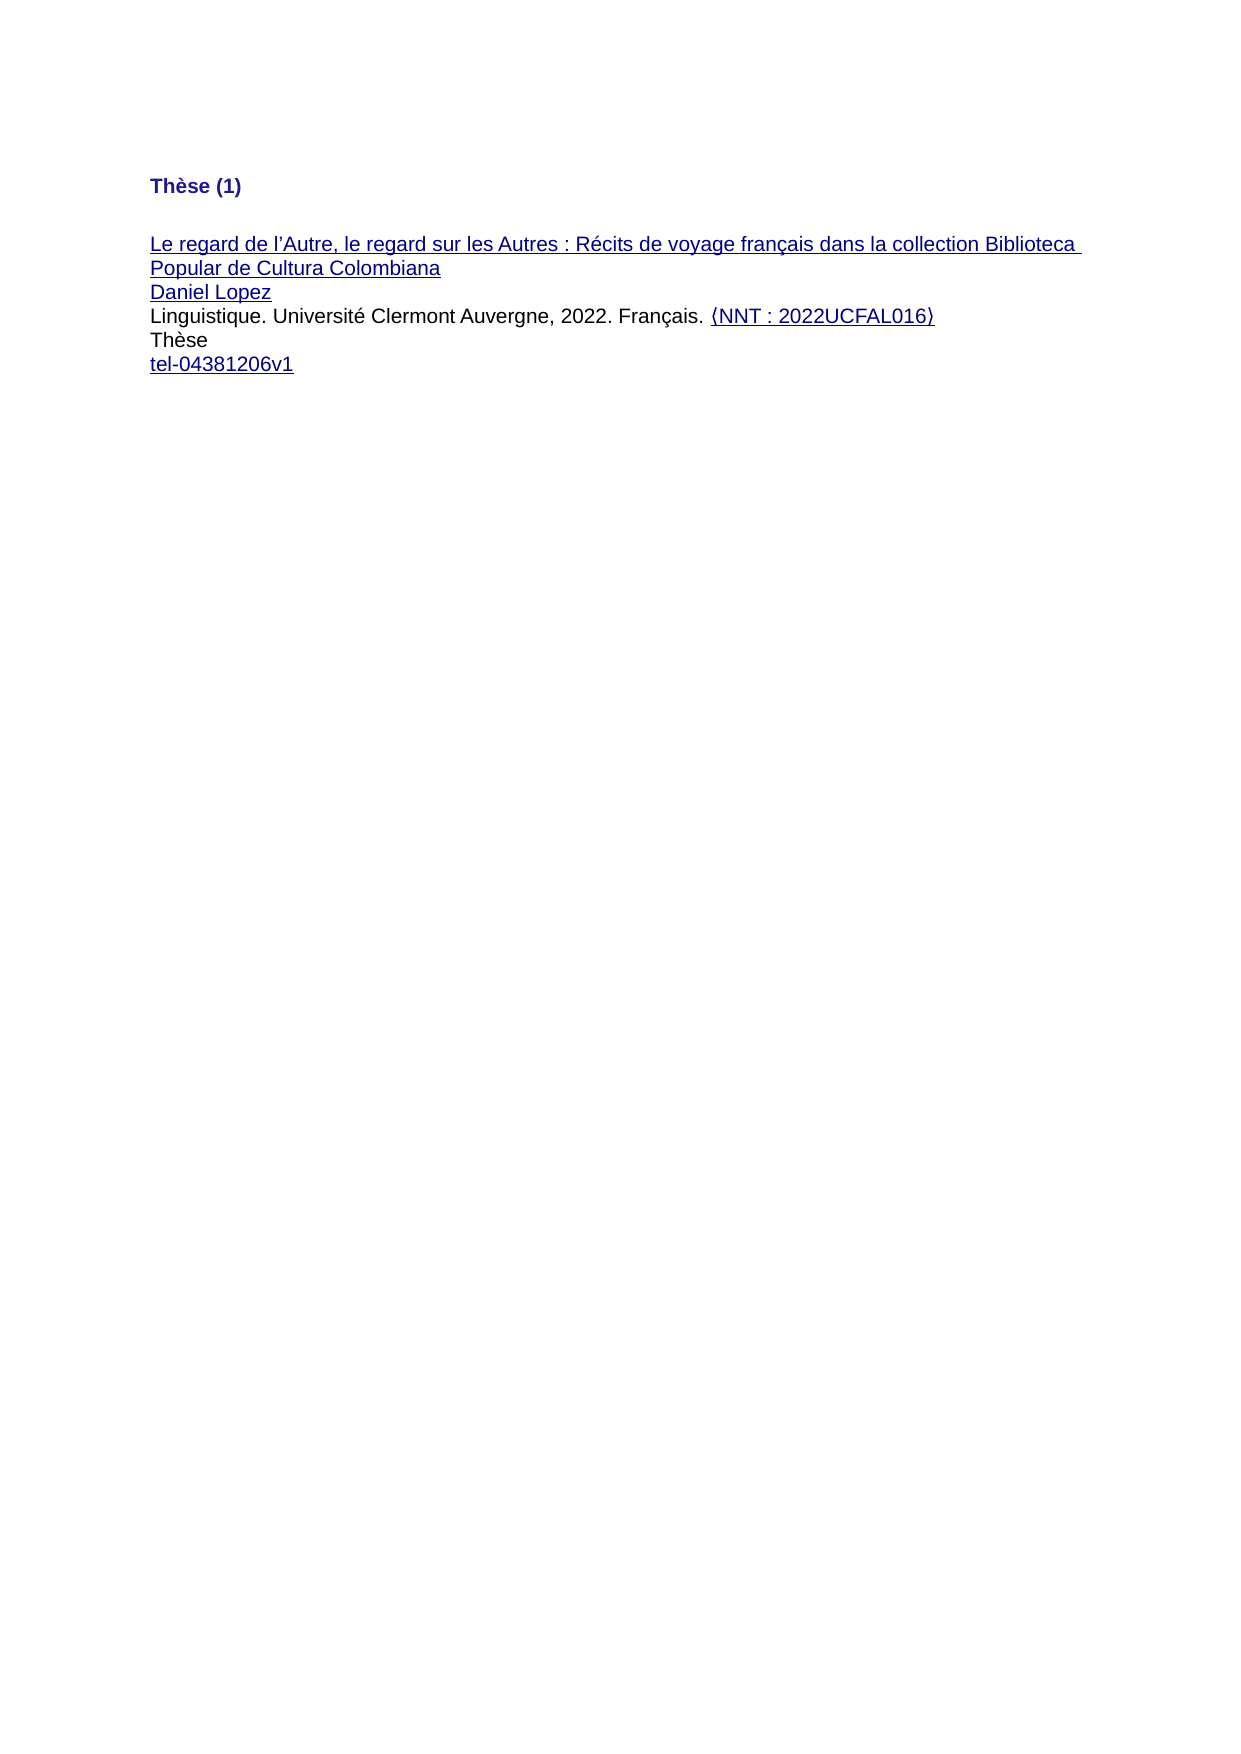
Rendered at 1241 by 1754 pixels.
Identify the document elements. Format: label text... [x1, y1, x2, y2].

subtitle Thèse (1) [150, 174, 1090, 198]
table_header Le regard de l’Autre, le regard sur les Autres : Récits de voyage français dans la collection Biblioteca Popular de Cultura Colombiana Daniel Lopez Linguistique. Université Clermont Auvergne, 2022. Français. ⟨NNT : 2022UCFAL016⟩ Thèse tel-04381206v1 [150, 232, 1090, 376]
